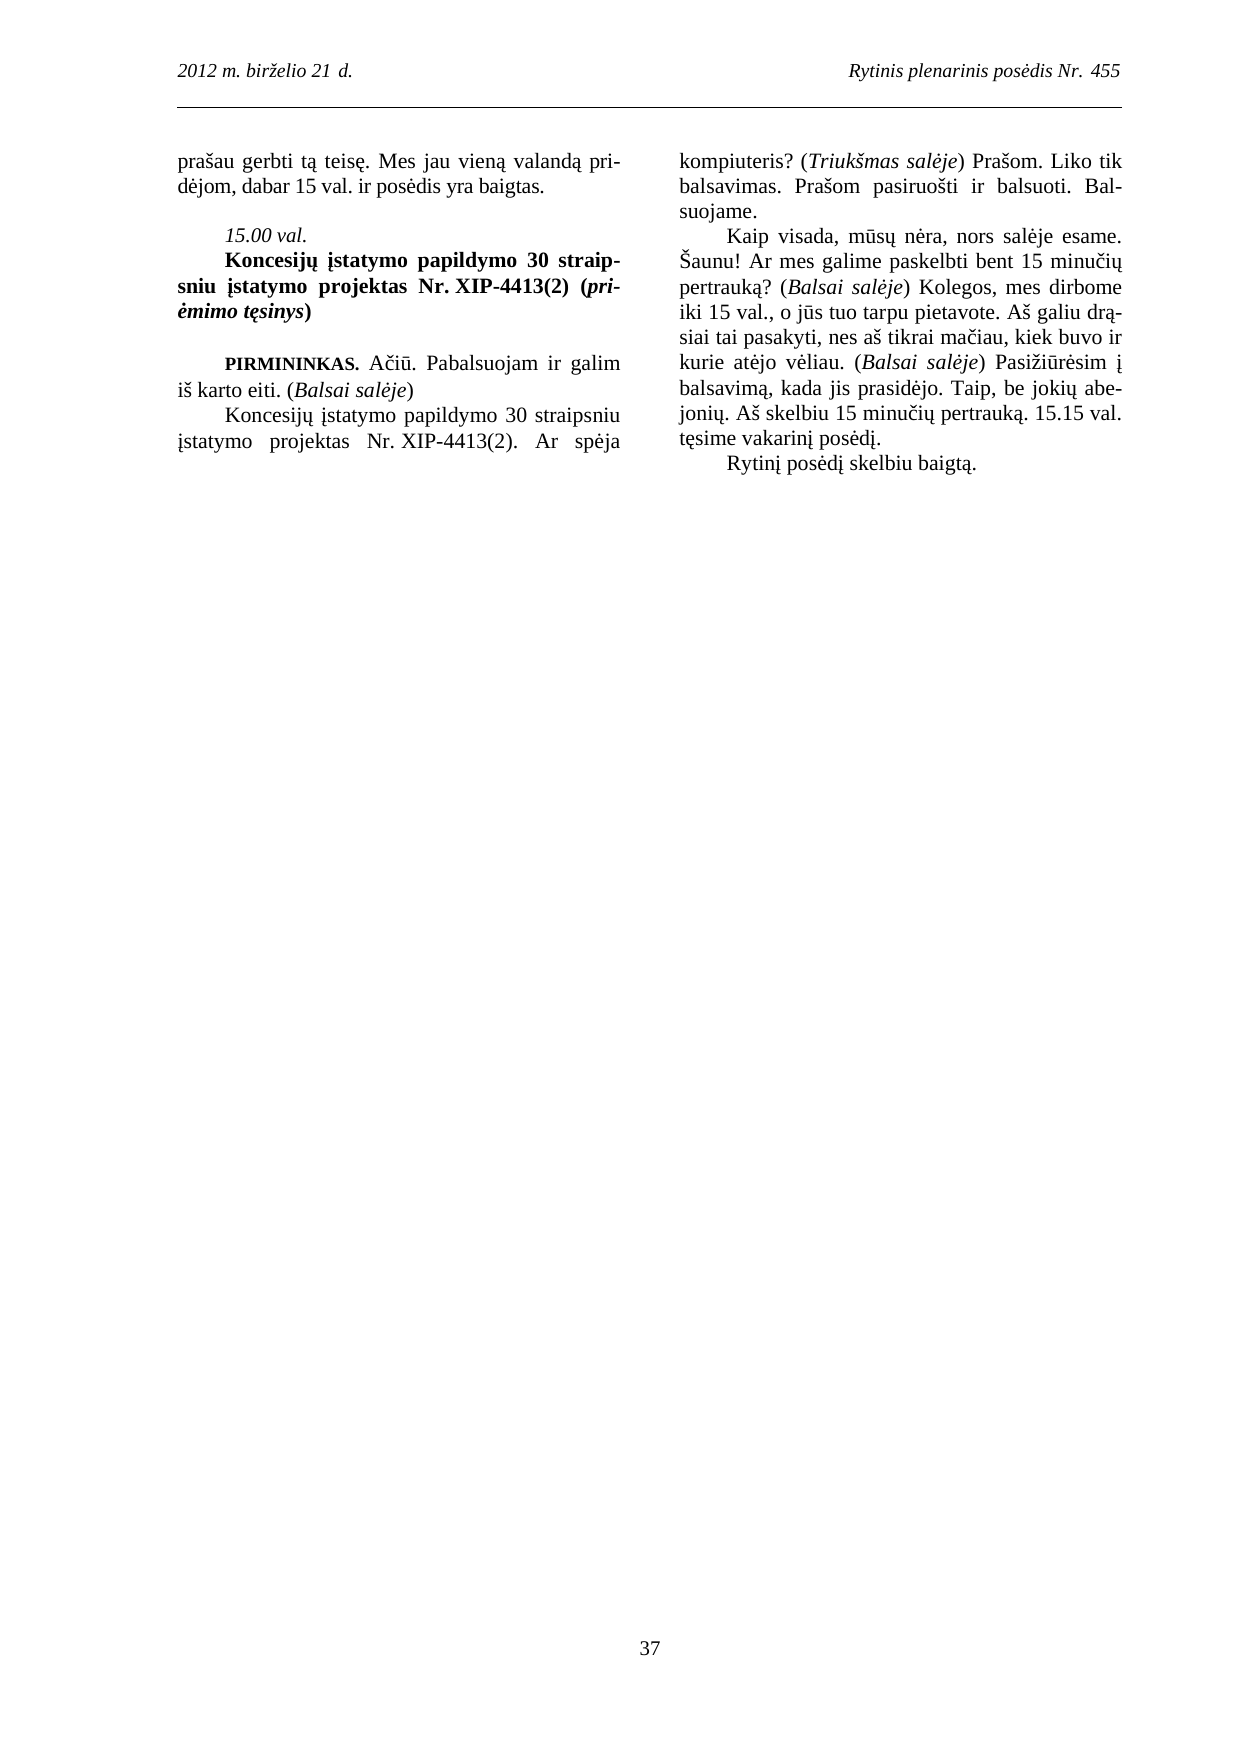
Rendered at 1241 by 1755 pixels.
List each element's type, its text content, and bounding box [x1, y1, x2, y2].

text kom­piu­te­ris? (Triukš­mas sa­lė­je) Pra­šom. Li­ko tik bal­sa­vi­mas. Pra­šom pa­si­ruoš­ti ir bal­suo­ti. Bal­suoja­me. [679, 148, 1122, 223]
text Kon­ce­si­jų įsta­ty­mo pa­pil­dy­mo 30 straip­sniu įsta­ty­mo pro­jek­tas Nr. XIP-4413(2) (pri­ėmi­mo tęsinys) [177, 247, 620, 323]
text 15.00 val. [224, 223, 620, 247]
text Kon­ce­si­jų įsta­ty­mo pa­pil­dy­mo 30 straips­niu įsta­ty­mo pro­jek­tas Nr. XIP-4413(2). Ar spė­ja [177, 402, 620, 453]
text PIRMININKAS. Ačiū. Pa­bal­suo­jam ir ga­lim iš kar­to ei­ti. (Bal­sai sa­lė­je) [177, 349, 620, 402]
text Kaip vi­sa­da, mū­sų nė­ra, nors sa­lė­je esa­me. Šau­nu! Ar mes ga­li­me pa­skelb­ti bent 15 mi­nu­čių per­trau­ką? (Bal­sai sa­lė­je) Ko­le­gos, mes dir­bo­me iki 15 val., o jūs tuo tar­pu pie­ta­vo­te. Aš ga­liu drą­siai tai pa­sa­ky­ti, nes aš tik­rai ma­čiau, kiek bu­vo ir ku­rie at­ėjo vė­liau. (Bal­sai sa­lė­je) Pa­si­žiū­rė­sim į bal­sa­vi­mą, ka­da jis pra­si­dė­jo. Taip, be jo­kių abe­jo­nių. Aš skel­biu 15 mi­nu­čių per­trau­ką. 15.15 val. tę­si­me va­ka­ri­nį po­sė­dį. [679, 223, 1122, 450]
text Ry­ti­nį po­sė­dį skel­biu baig­tą. [679, 450, 1122, 475]
text pra­šau gerb­ti tą tei­sę. Mes jau vie­ną va­lan­dą pri­dė­jom, da­bar 15 val. ir po­sė­dis yra baig­tas. [177, 148, 620, 198]
